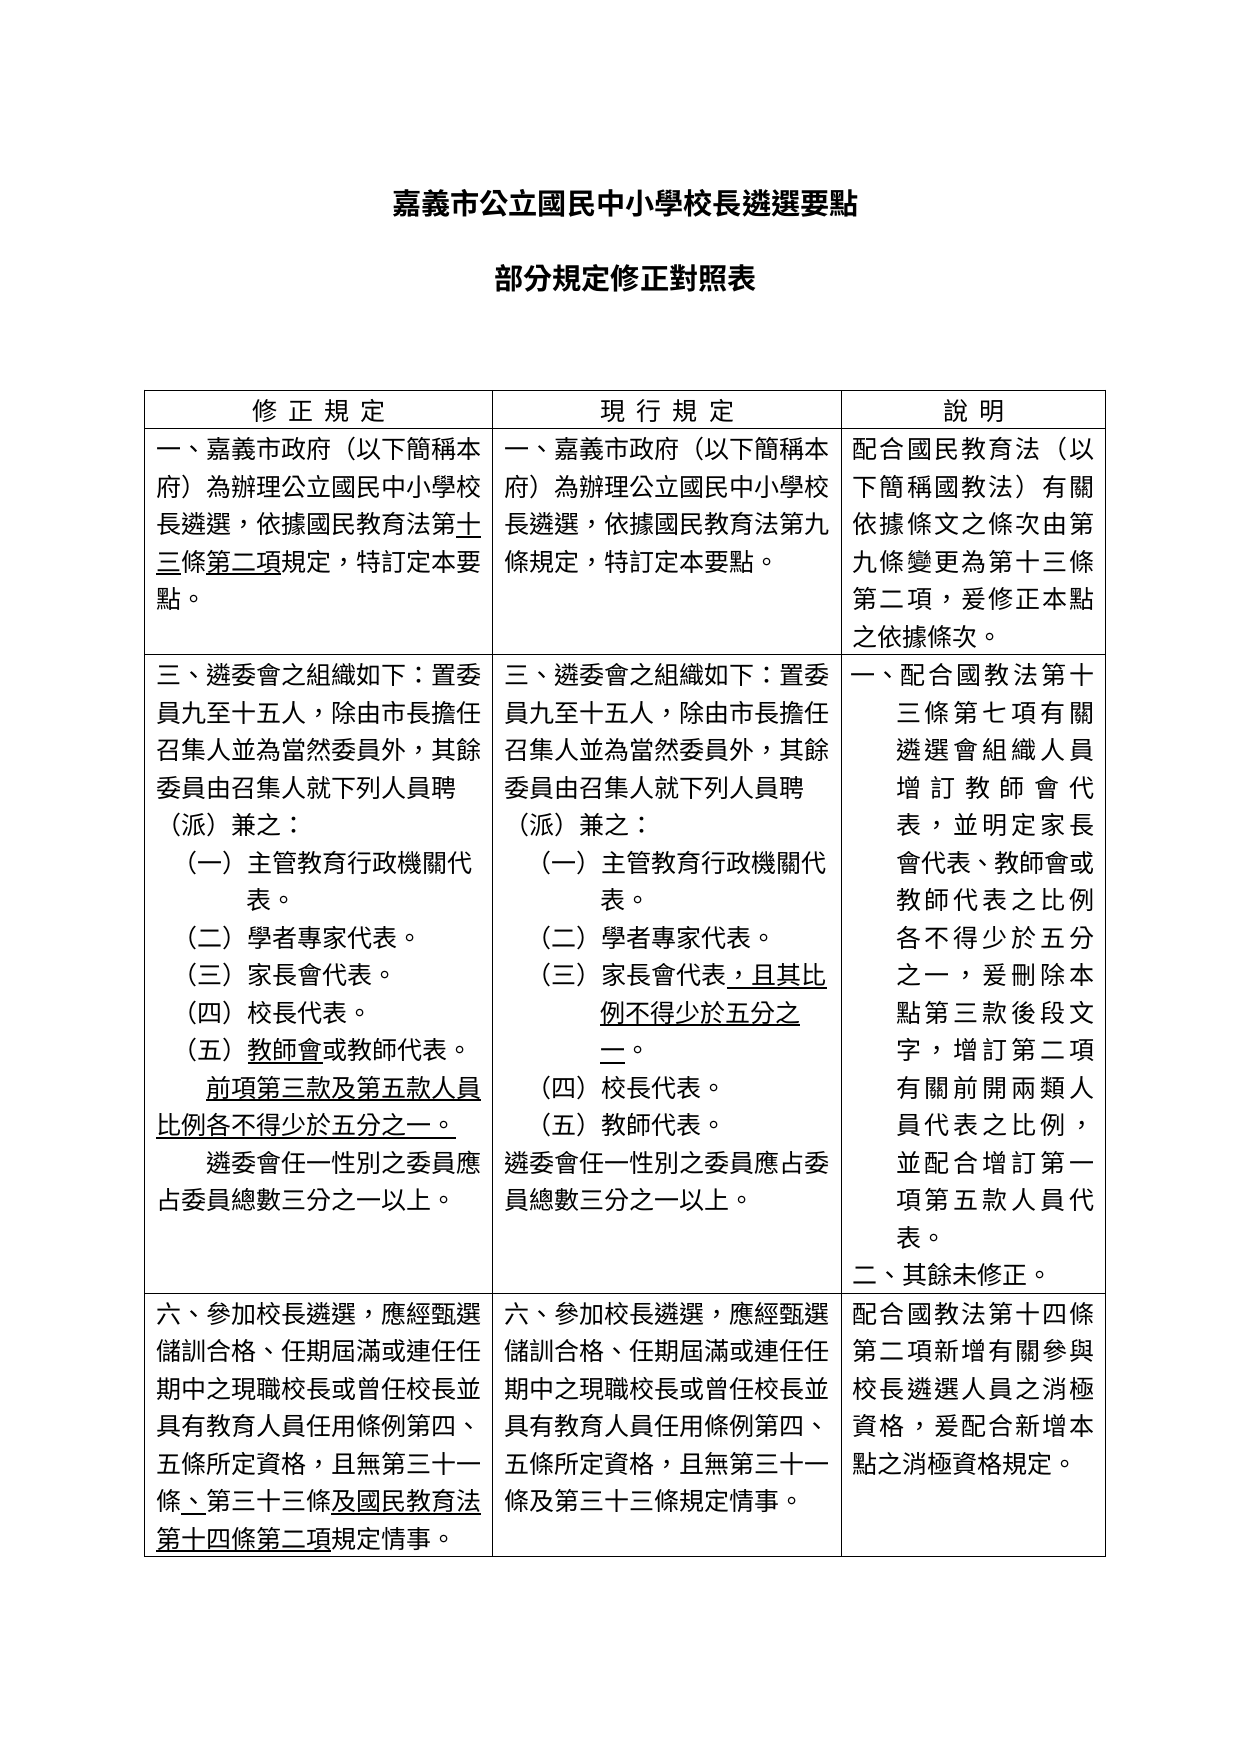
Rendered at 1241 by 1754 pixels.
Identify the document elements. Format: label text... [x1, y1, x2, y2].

table_cell 配合國民教育法（以下簡稱國教法）有關依據條文之條次由第九條變更為第十三條第二項，爰修正本點之依據條次。 [842, 429, 1105, 654]
table_cell 一、嘉義市政府（以下簡稱本府）為辦理公立國民中小學校長遴選，依據國民教育法第九條規定，特訂定本要點。 [493, 429, 841, 654]
table_cell 六、參加校長遴選，應經甄選儲訓合格、任期屆滿或連任任期中之現職校長或曾任校長並具有教育人員任用條例第四、五條所定資格，且無第三十一條、第三十三條及國民教育法第十四條第二項規定情事。 [145, 1294, 492, 1556]
table_cell 六、參加校長遴選，應經甄選儲訓合格、任期屆滿或連任任期中之現職校長或曾任校長並具有教育人員任用條例第四、五條所定資格，且無第三十一條及第三十三條規定情事。 [493, 1294, 841, 1556]
table_cell 配合國教法第十四條第二項新增有關參與校長遴選人員之消極資格，爰配合新增本點之消極資格規定。 [842, 1294, 1105, 1556]
text 部分規定修正對照表 [187, 239, 1063, 314]
table_cell 配合國教法第十三條第七項有關遴選會組織人員增訂教師會代表，並明定家長會代表、教師會或教師代表之比例各不得少於五分之一，爰刪除本點第三款後段文字，增訂第二項有關前開兩類人員代表之比例，並配合增訂第一項第五款人員代表。 其餘未修正。 [842, 655, 1105, 1293]
table_header 修 正 規 定 [145, 391, 492, 428]
table_cell 三、遴委會之組織如下：置委員九至十五人，除由市長擔任召集人並為當然委員外，其餘委員由召集人就下列人員聘（派）兼之： （一）主管教育行政機關代表。 （二）學者專家代表。 （三）家長會代表。 （四）校長代表。 （五）教師會或教師代表。 前項第三款及第五款人員比例各不得少於五分之一。 遴委會任一性別之委員應占委員總數三分之一以上。 [145, 655, 492, 1293]
table_header 現 行 規 定 [493, 391, 841, 428]
table_cell 一、嘉義市政府（以下簡稱本府）為辦理公立國民中小學校長遴選，依據國民教育法第十三條第二項規定，特訂定本要點。 [145, 429, 492, 654]
table_cell 三、遴委會之組織如下：置委員九至十五人，除由市長擔任召集人並為當然委員外，其餘委員由召集人就下列人員聘（派）兼之： （一）主管教育行政機關代表。 （二）學者專家代表。 （三）家長會代表，且其比例不得少於五分之一。 （四）校長代表。 （五）教師代表。 遴委會任一性別之委員應占委員總數三分之一以上。 [493, 655, 841, 1293]
table_header 說 明 [842, 391, 1105, 428]
text 嘉義市公立國民中小學校長遴選要點 [187, 164, 1063, 239]
